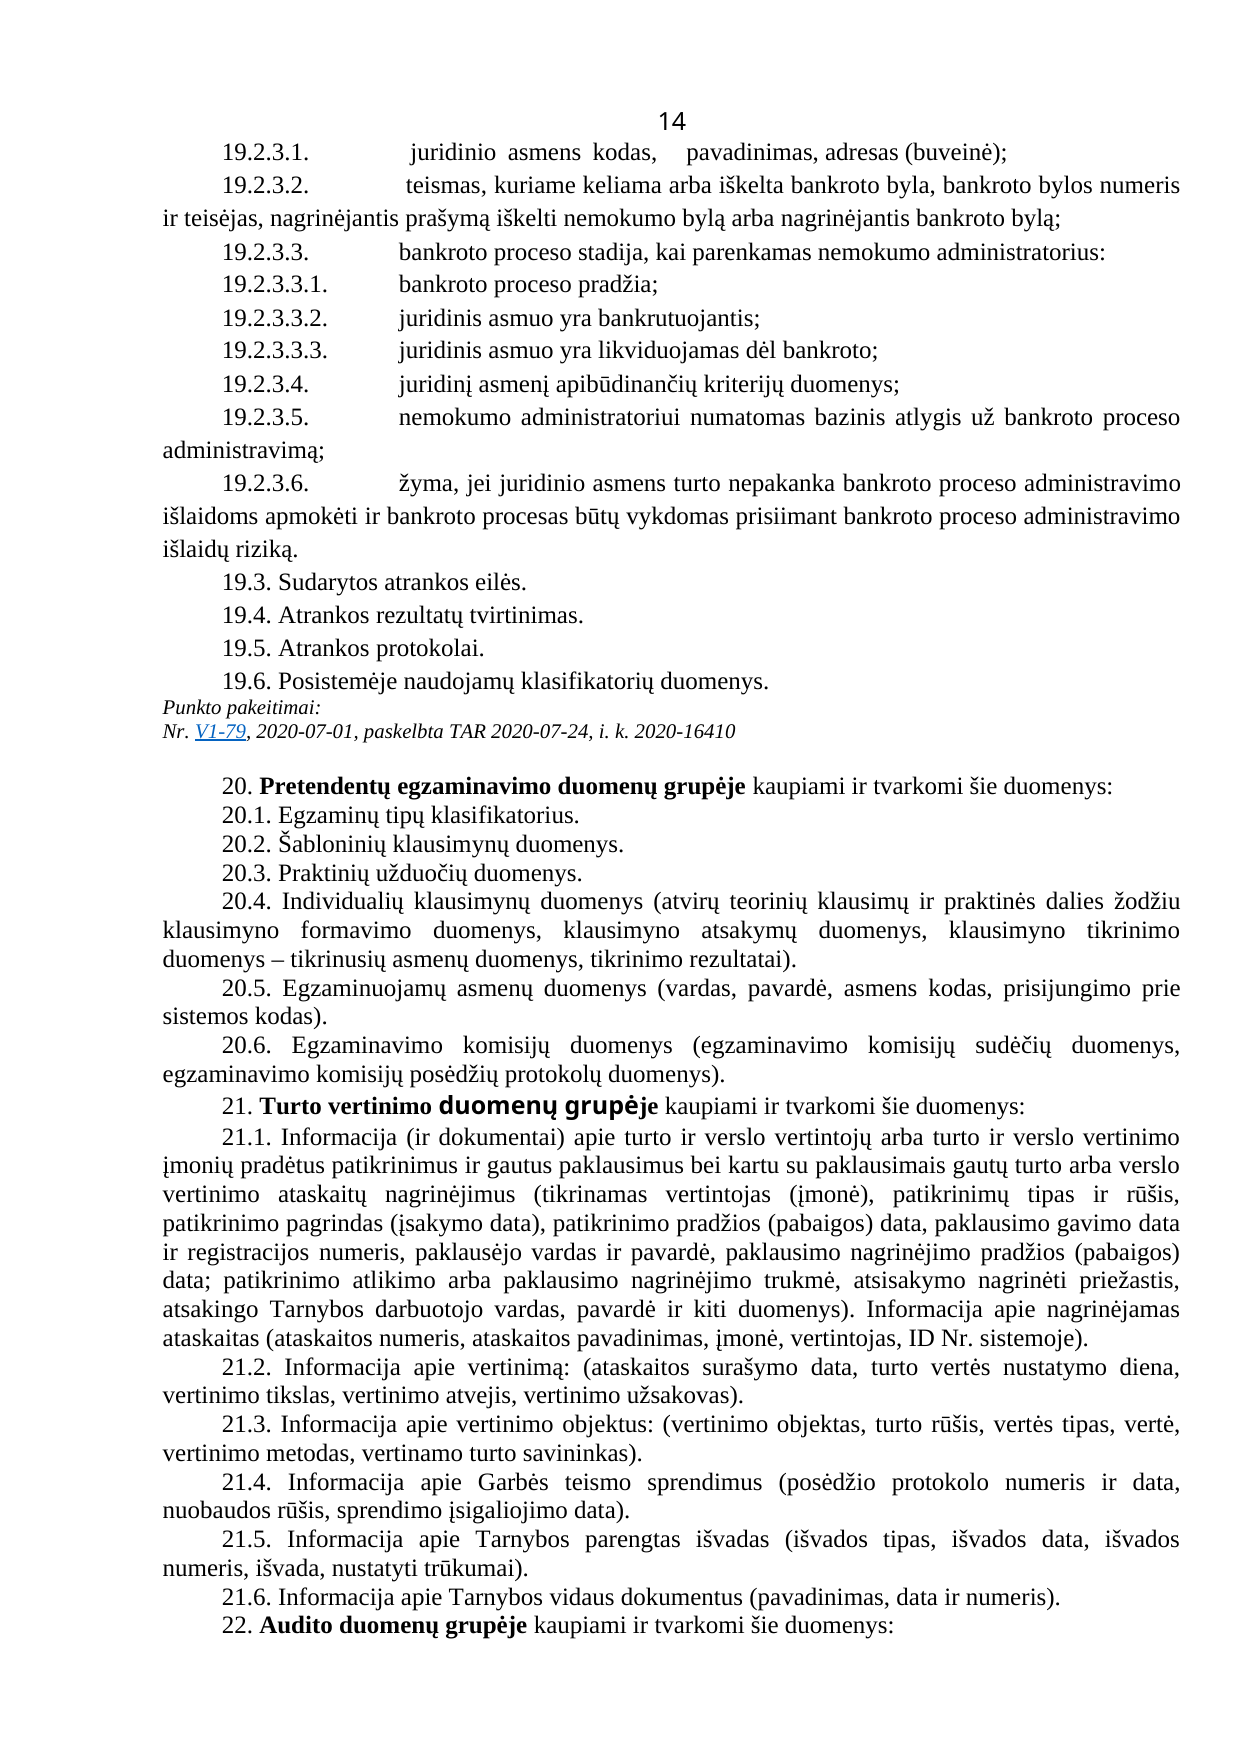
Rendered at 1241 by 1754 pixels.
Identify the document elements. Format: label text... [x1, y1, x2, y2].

text 21.4. Informacija apie Garbės teismo sprendimus (posėdžio protokolo numeris ir data, nuobaudos rūšis, sprendimo įsigaliojimo data). [162, 1467, 1181, 1524]
text 20.1. Egzaminų tipų klasifikatorius. [162, 800, 1181, 829]
text 20.6. Egzaminavimo komisijų duomenys (egzaminavimo komisijų sudėčių duomenys, egzaminavimo komisijų posėdžių protokolų duomenys). [162, 1030, 1181, 1088]
text Nr. V1-79, 2020-07-01, paskelbta TAR 2020-07-24, i. k. 2020-16410 [162, 719, 1181, 743]
text 20.2. Šabloninių klausimynų duomenys. [162, 829, 1181, 858]
text 19.2.3.6. žyma, jei juridinio asmens turto nepakanka bankroto proceso administravimo išlaidoms apmokėti ir bankroto procesas būtų vykdomas prisiimant bankroto proceso administravimo išlaidų riziką. [162, 468, 1181, 562]
text 19.2.3.3. bankroto proceso stadija, kai parenkamas nemokumo administratorius: [162, 237, 1181, 265]
text 20.3. Praktinių užduočių duomenys. [162, 858, 1181, 886]
text 20.4. Individualių klausimynų duomenys (atvirų teorinių klausimų ir praktinės dalies žodžiu klausimyno formavimo duomenys, klausimyno atsakymų duomenys, klausimyno tikrinimo duomenys – tikrinusių asmenų duomenys, tikrinimo rezultatai). [162, 886, 1181, 973]
text 19.2.3.3.1. bankroto proceso pradžia; [162, 269, 1181, 298]
text 22. Audito duomenų grupėje kaupiami ir tvarkomi šie duomenys: [162, 1611, 1181, 1639]
text 21.1. Informacija (ir dokumentai) apie turto ir verslo vertintojų arba turto ir verslo vertinimo įmonių pradėtus patikrinimus ir gautus paklausimus bei kartu su paklausimais gautų turto arba verslo vertinimo ataskaitų nagrinėjimus (tikrinamas vertintojas (įmonė), patikrinimų tipas ir rūšis, patikrinimo pagrindas (įsakymo data), patikrinimo pradžios (pabaigos) data, paklausimo gavimo data ir registracijos numeris, paklausėjo vardas ir pavardė, paklausimo nagrinėjimo pradžios (pabaigos) data; patikrinimo atlikimo arba paklausimo nagrinėjimo trukmė, atsisakymo nagrinėti priežastis, atsakingo Tarnybos darbuotojo vardas, pavardė ir kiti duomenys). Informacija apie nagrinėjamas ataskaitas (ataskaitos numeris, ataskaitos pavadinimas, įmonė, vertintojas, ID Nr. sistemoje). [162, 1122, 1181, 1352]
text 19.4. Atrankos rezultatų tvirtinimas. [162, 600, 1181, 628]
text 21.5. Informacija apie Tarnybos parengtas išvadas (išvados tipas, išvados data, išvados numeris, išvada, nustatyti trūkumai). [162, 1524, 1181, 1582]
text 19.2.3.4. juridinį asmenį apibūdinančių kriterijų duomenys; [162, 369, 1181, 397]
text 21.3. Informacija apie vertinimo objektus: (vertinimo objektas, turto rūšis, vertės tipas, vertė, vertinimo metodas, vertinamo turto savininkas). [162, 1409, 1181, 1467]
text Punkto pakeitimai: [162, 694, 1181, 719]
text 19.2.3.1. juridinio asmens kodas, pavadinimas, adresas (buveinė); [162, 137, 1181, 166]
text 19.6. Posistemėje naudojamų klasifikatorių duomenys. [162, 666, 1181, 694]
text 19.2.3.5. nemokumo administratoriui numatomas bazinis atlygis už bankroto proceso administravimą; [162, 402, 1181, 463]
text 20. Pretendentų egzaminavimo duomenų grupėje kaupiami ir tvarkomi šie duomenys: [162, 771, 1181, 800]
text 20.5. Egzaminuojamų asmenų duomenys (vardas, pavardė, asmens kodas, prisijungimo prie sistemos kodas). [162, 973, 1181, 1030]
text 19.2.3.2. teismas, kuriame keliama arba iškelta bankroto byla, bankroto bylos numeris ir teisėjas, nagrinėjantis prašymą iškelti nemokumo bylą arba nagrinėjantis bankroto bylą; [162, 171, 1181, 232]
text 19.5. Atrankos protokolai. [162, 633, 1181, 662]
text 19.2.3.3.2. juridinis asmuo yra bankrutuojantis; [162, 303, 1181, 331]
text 21.2. Informacija apie vertinimą: (ataskaitos surašymo data, turto vertės nustatymo diena, vertinimo tikslas, vertinimo atvejis, vertinimo užsakovas). [162, 1352, 1181, 1409]
text 21. Turto vertinimo duomenų grupėje kaupiami ir tvarkomi šie duomenys: [162, 1088, 1181, 1122]
text 21.6. Informacija apie Tarnybos vidaus dokumentus (pavadinimas, data ir numeris). [162, 1582, 1181, 1611]
text 19.2.3.3.3. juridinis asmuo yra likviduojamas dėl bankroto; [162, 336, 1181, 364]
text 19.3. Sudarytos atrankos eilės. [162, 567, 1181, 596]
